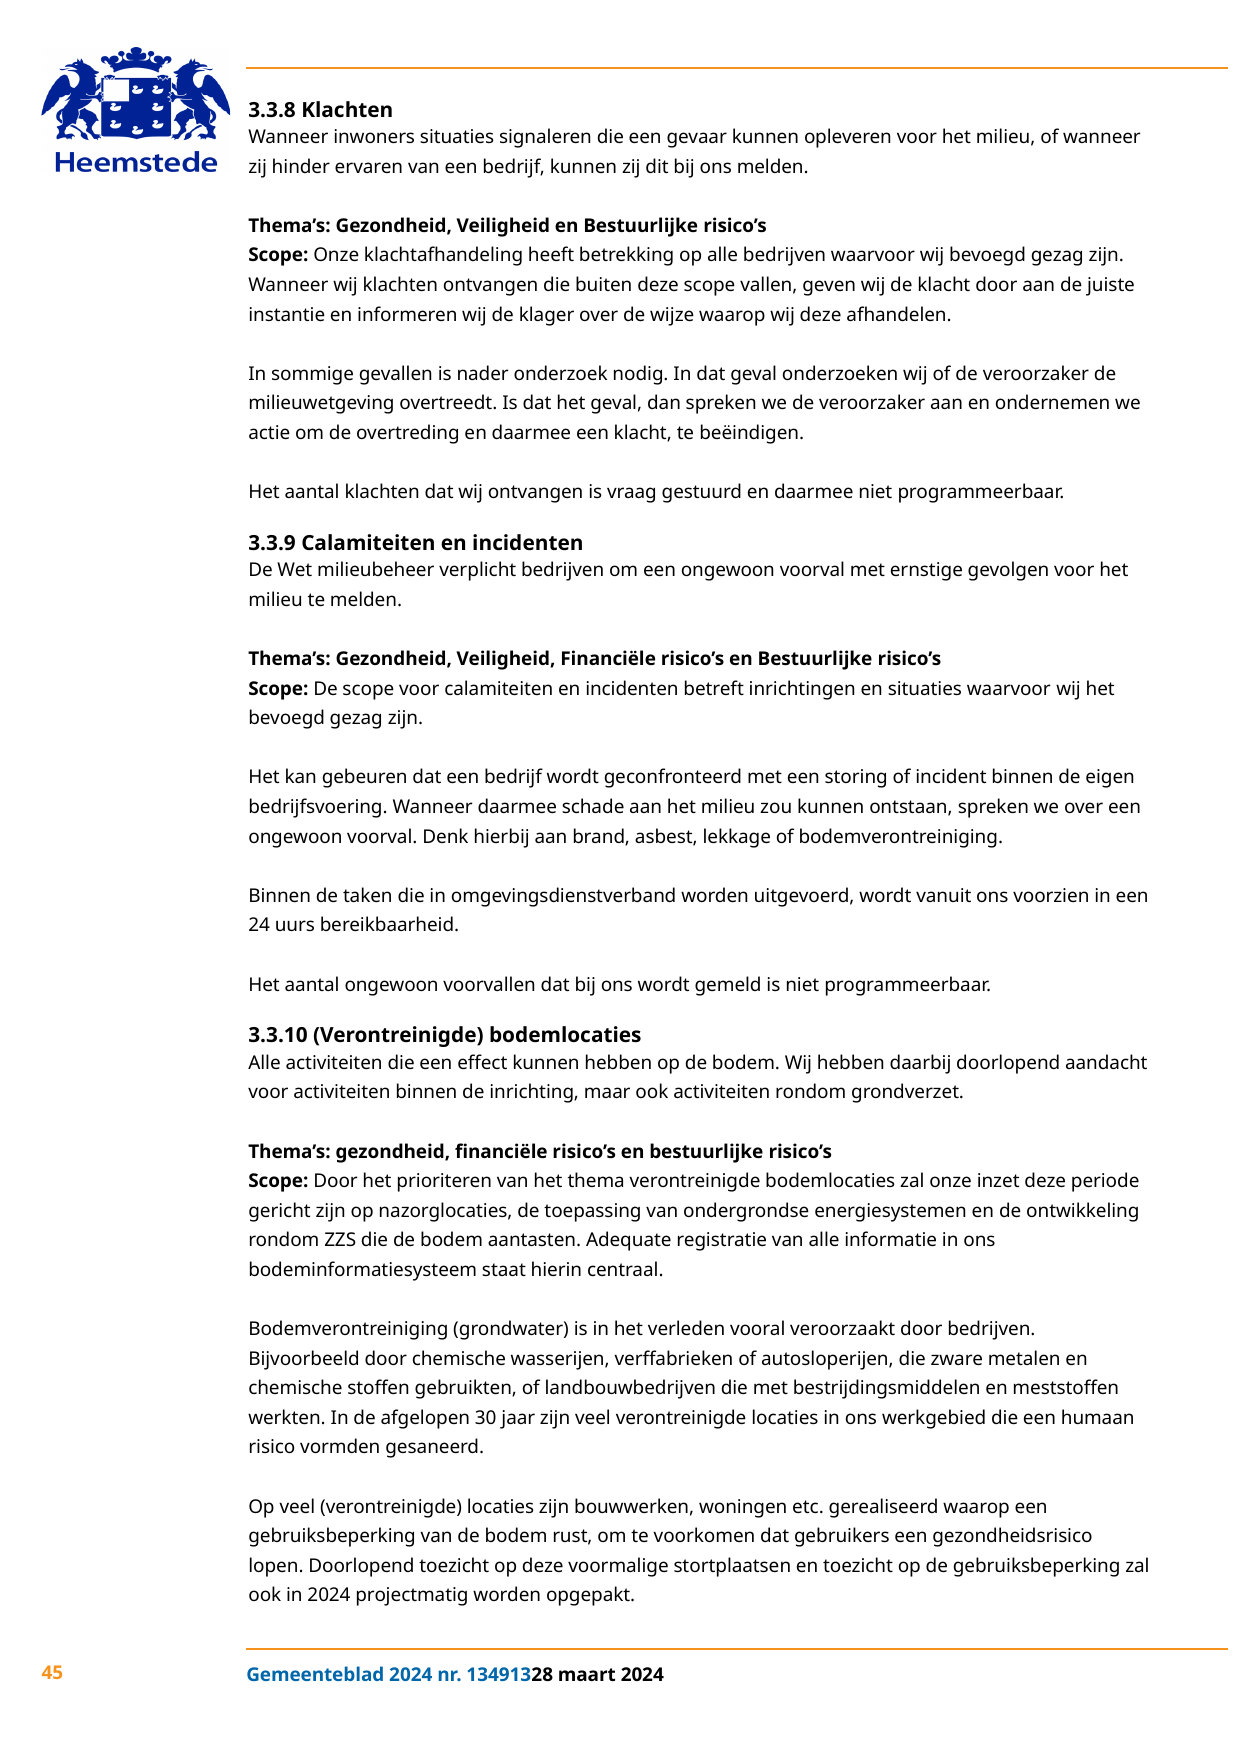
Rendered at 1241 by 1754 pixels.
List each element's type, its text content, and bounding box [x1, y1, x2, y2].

text 3.3.8 Klachten [248, 95, 1152, 123]
text De Wet milieubeheer verplicht bedrijven om een ongewoon voorval met ernstige gevolgen voor het milieu te melden. [248, 557, 1152, 612]
text Alle activiteiten die een effect kunnen hebben op de bodem. Wij hebben daarbij doorlopend aandacht voor activiteiten binnen de inrichting, maar ook activiteiten rondom grondverzet. [248, 1049, 1152, 1104]
table_header Thema’s: Gezondheid, Veiligheid, Financiële risico’s en Bestuurlijke risico’s Scope: De scope voor calamiteiten en incidenten betreft inrichtingen en situaties waarvoor wij het bevoegd gezag zijn. Het kan gebeuren dat een bedrijf wordt geconfronteerd met een storing of incident binnen de eigen bedrijfsvoering. Wanneer daarmee schade aan het milieu zou kunnen ontstaan, spreken we over een ongewoon voorval. Denk hierbij aan brand, asbest, lekkage of bodemverontreiniging. Binnen de taken die in omgevingsdienstverband worden uitgevoerd, wordt vanuit ons voorzien in een 24 uurs bereikbaarheid. Het aantal ongewoon voorvallen dat bij ons wordt gemeld is niet programmeerbaar. [248, 645, 1152, 997]
text Wanneer inwoners situaties signaleren die een gevaar kunnen opleveren voor het milieu, of wanneer zij hinder ervaren van een bedrijf, kunnen zij dit bij ons melden. [248, 123, 1152, 178]
text 3.3.9 Calamiteiten en incidenten [248, 528, 1152, 557]
text 3.3.10 (Verontreinigde) bodemlocaties [248, 1021, 1152, 1049]
table_header Thema’s: gezondheid, financiële risico’s en bestuurlijke risico’s Scope: Door het prioriteren van het thema verontreinigde bodemlocaties zal onze inzet deze periode gericht zijn op nazorglocaties, de toepassing van ondergrondse energiesystemen en de ontwikkeling rondom ZZS die de bodem aantasten. Adequate registratie van alle informatie in ons bodeminformatiesysteem staat hierin centraal. Bodemverontreiniging (grondwater) is in het verleden vooral veroorzaakt door bedrijven. Bijvoorbeeld door chemische wasserijen, verffabrieken of autosloperijen, die zware metalen en chemische stoffen gebruikten, of landbouwbedrijven die met bestrijdingsmiddelen en meststoffen werkten. In de afgelopen 30 jaar zijn veel verontreinigde locaties in ons werkgebied die een humaan risico vormden gesaneerd. Op veel (verontreinigde) locaties zijn bouwwerken, woningen etc. gerealiseerd waarop een gebruiksbeperking van de bodem rust, om te voorkomen dat gebruikers een gezondheidsrisico lopen. Doorlopend toezicht op deze voormalige stortplaatsen en toezicht op de gebruiksbeperking zal ook in 2024 projectmatig worden opgepakt. [248, 1138, 1152, 1607]
picture [41, 47, 231, 172]
table_header Thema’s: Gezondheid, Veiligheid en Bestuurlijke risico’s Scope: Onze klachtafhandeling heeft betrekking op alle bedrijven waarvoor wij bevoegd gezag zijn. Wanneer wij klachten ontvangen die buiten deze scope vallen, geven wij de klacht door aan de juiste instantie en informeren wij de klager over de wijze waarop wij deze afhandelen. In sommige gevallen is nader onderzoek nodig. In dat geval onderzoeken wij of de veroorzaker de milieuwetgeving overtreedt. Is dat het geval, dan spreken we de veroorzaker aan en ondernemen we actie om de overtreding en daarmee een klacht, te beëindigen. Het aantal klachten dat wij ontvangen is vraag gestuurd en daarmee niet programmeerbaar. [248, 212, 1152, 504]
